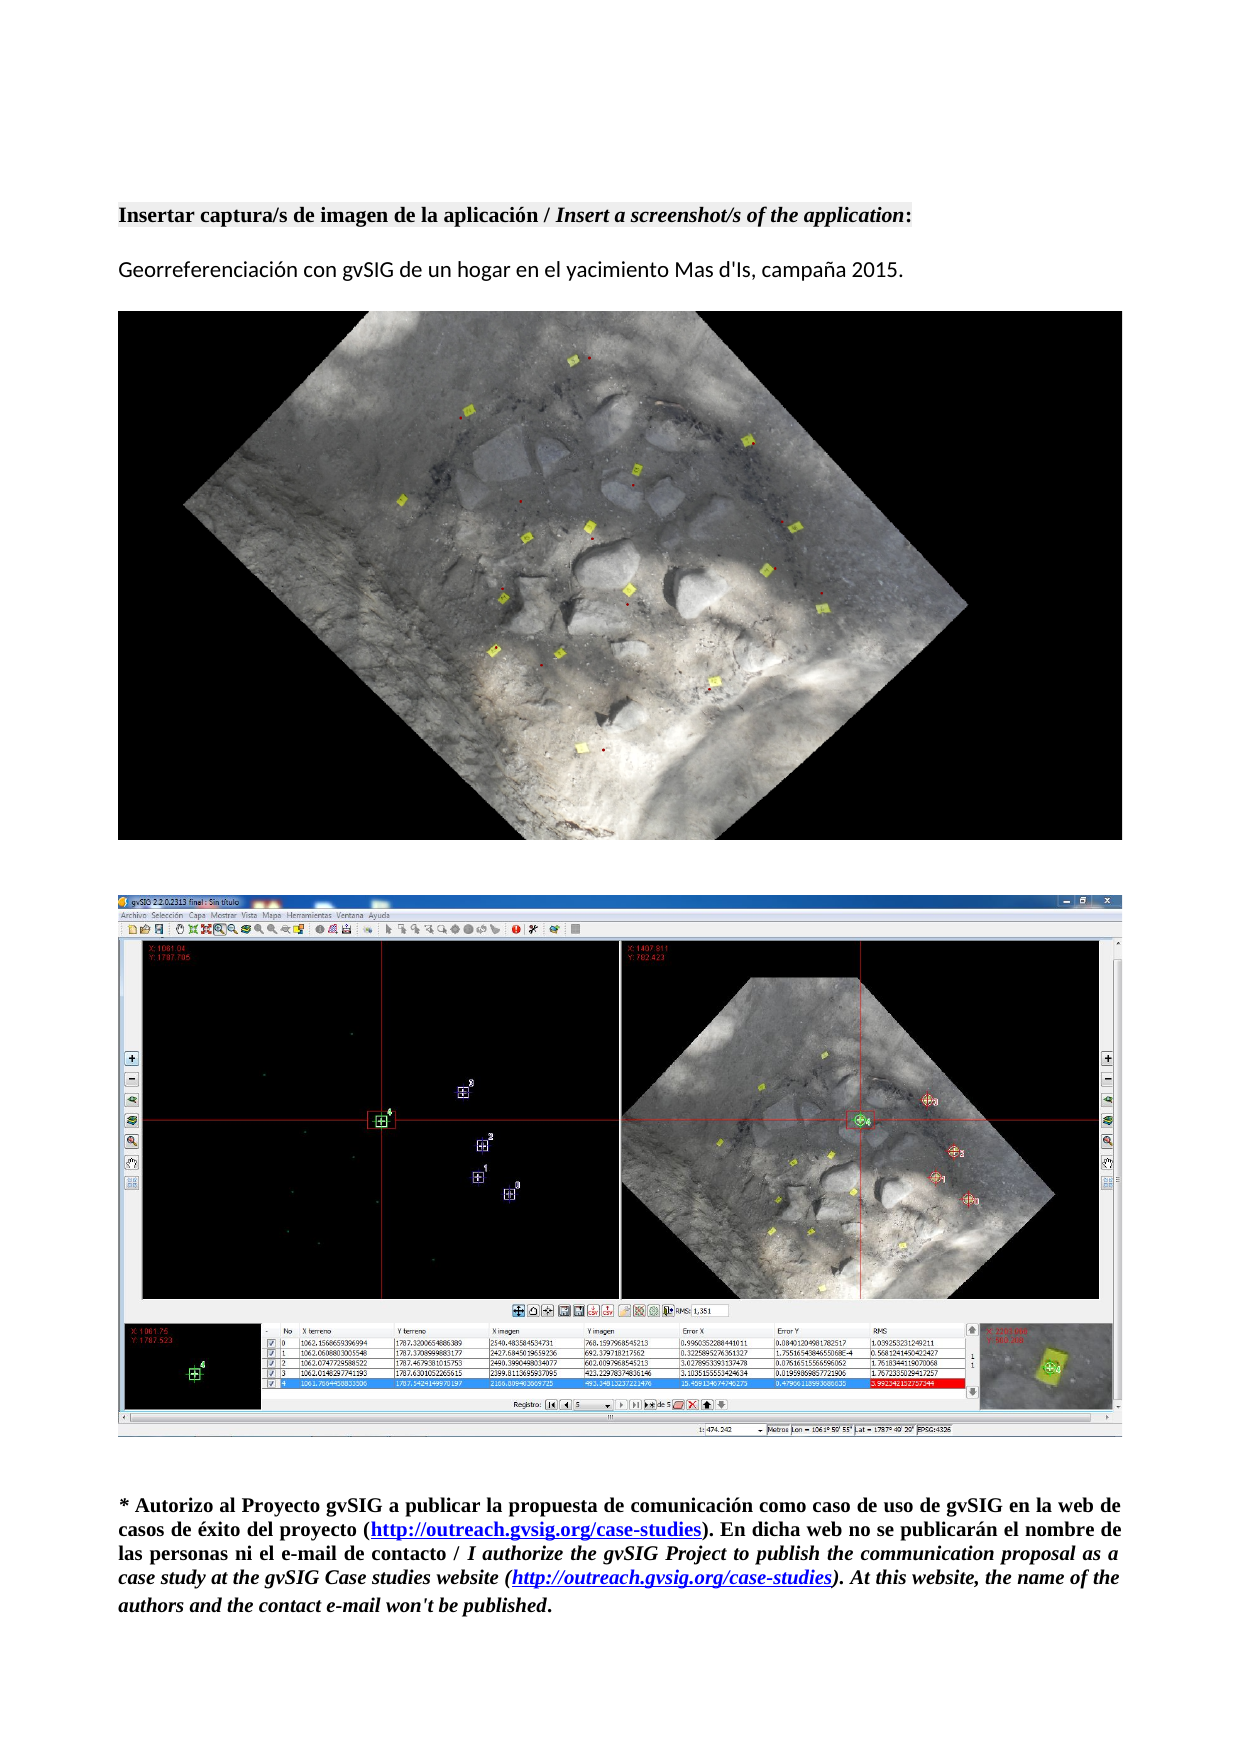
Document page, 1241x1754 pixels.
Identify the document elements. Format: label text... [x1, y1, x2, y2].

picture [118, 895, 1123, 1437]
picture [118, 311, 1123, 840]
text Georreferenciación con gvSIG de un hogar en el yacimiento Mas d'Is, campaña 2015. [118, 255, 1122, 283]
text * Autorizo al Proyecto gvSIG a publicar la propuesta de comunicación como caso de uso de gvSIG en la web de casos de éxito del proyecto (http://outreach.gvsig.org/case-studies). En dicha web no se publicarán el nombre de las personas ni el e-mail de contacto / I authorize the gvSIG Project to publish the communication proposal as a case study at the gvSIG Case studies website (http://outreach.gvsig.org/case-studies). At this website, the name of the authors and the contact e-mail won't be published. [118, 1493, 1122, 1618]
text Insertar captura/s de imagen de la aplicación / Insert a screenshot/s of the application: [118, 202, 1122, 227]
